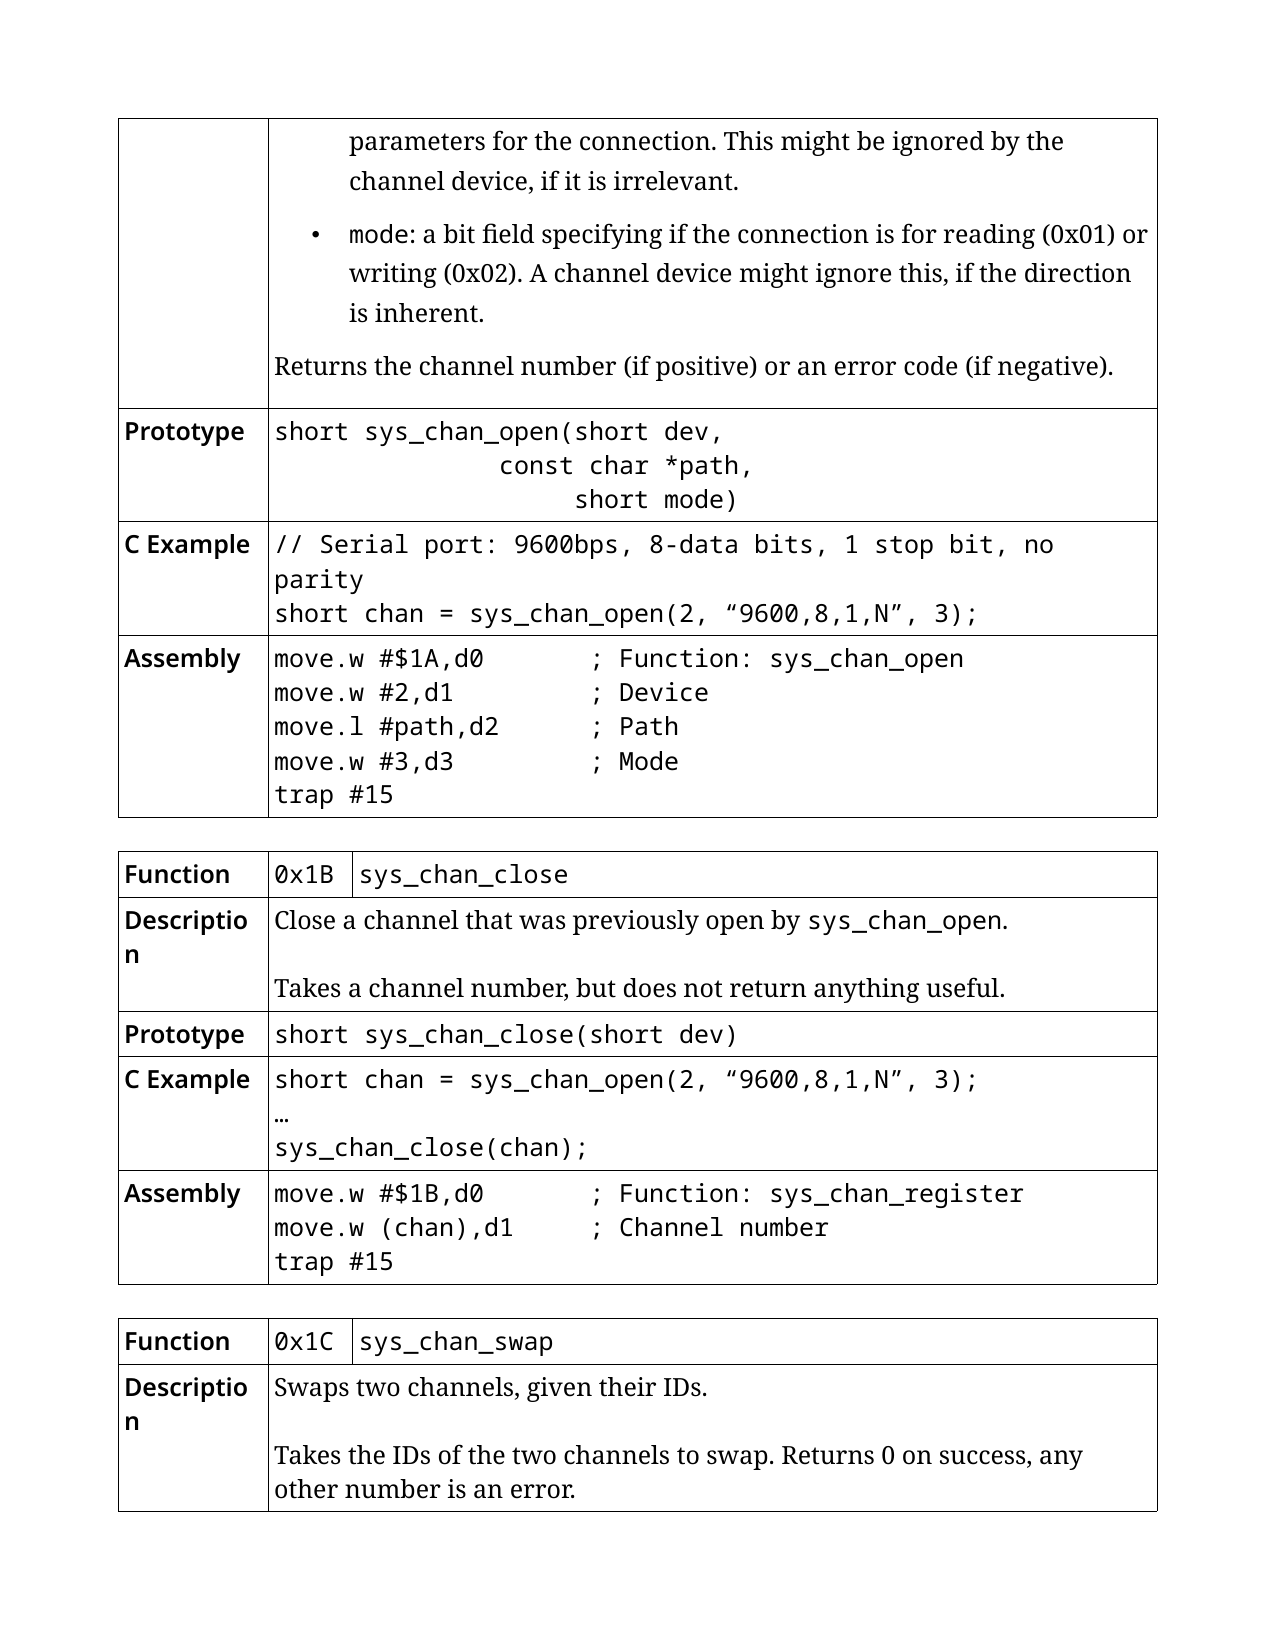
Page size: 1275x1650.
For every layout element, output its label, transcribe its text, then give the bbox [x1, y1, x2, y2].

table_cell short chan = sys_chan_open(2, “9600,8,1,N”, 3); … sys_chan_close(chan); [269, 1057, 1157, 1170]
table_header 0x1B [269, 852, 352, 897]
table_cell C Example [119, 1057, 268, 1170]
table_cell Description [119, 898, 268, 1011]
table_cell short sys_chan_close(short dev) [269, 1012, 1157, 1056]
table_header Function [119, 852, 268, 897]
table_cell Close a channel that was previously open by sys_chan_open. Takes a channel number, but does not return anything useful. [269, 898, 1157, 1011]
table_cell Assembly [119, 636, 268, 817]
table_cell Description [119, 1365, 268, 1511]
table_cell parameters for the connection. This might be ignored by the channel device, if it is irrelevant. mode: a bit field specifying if the connection is for reading (0x01) or writing (0x02). A channel device might ignore this, if the direction is inherent. Returns the channel number (if positive) or an error code (if negative). [269, 119, 1157, 408]
table_cell [119, 119, 268, 408]
table_cell Prototype [119, 409, 268, 521]
table_header Function [119, 1319, 268, 1363]
table_cell Assembly [119, 1171, 268, 1284]
table_cell C Example [119, 522, 268, 635]
table_cell Swaps two channels, given their IDs. Takes the IDs of the two channels to swap. Returns 0 on success, any other number is an error. [269, 1365, 1157, 1511]
table_cell // Serial port: 9600bps, 8-data bits, 1 stop bit, no parity short chan = sys_chan_open(2, “9600,8,1,N”, 3); [269, 522, 1157, 635]
table_cell short sys_chan_open(short dev, const char *path, short mode) [269, 409, 1157, 521]
table_cell move.w #$1B,d0 ; Function: sys_chan_register move.w (chan),d1 ; Channel number trap #15 [269, 1171, 1157, 1284]
table_header sys_chan_close [353, 852, 1157, 897]
table_cell move.w #$1A,d0 ; Function: sys_chan_open move.w #2,d1 ; Device move.l #path,d2 ; Path move.w #3,d3 ; Mode trap #15 [269, 636, 1157, 817]
table_header 0x1C [269, 1319, 352, 1363]
table_header sys_chan_swap [353, 1319, 1157, 1363]
table_cell Prototype [119, 1012, 268, 1056]
